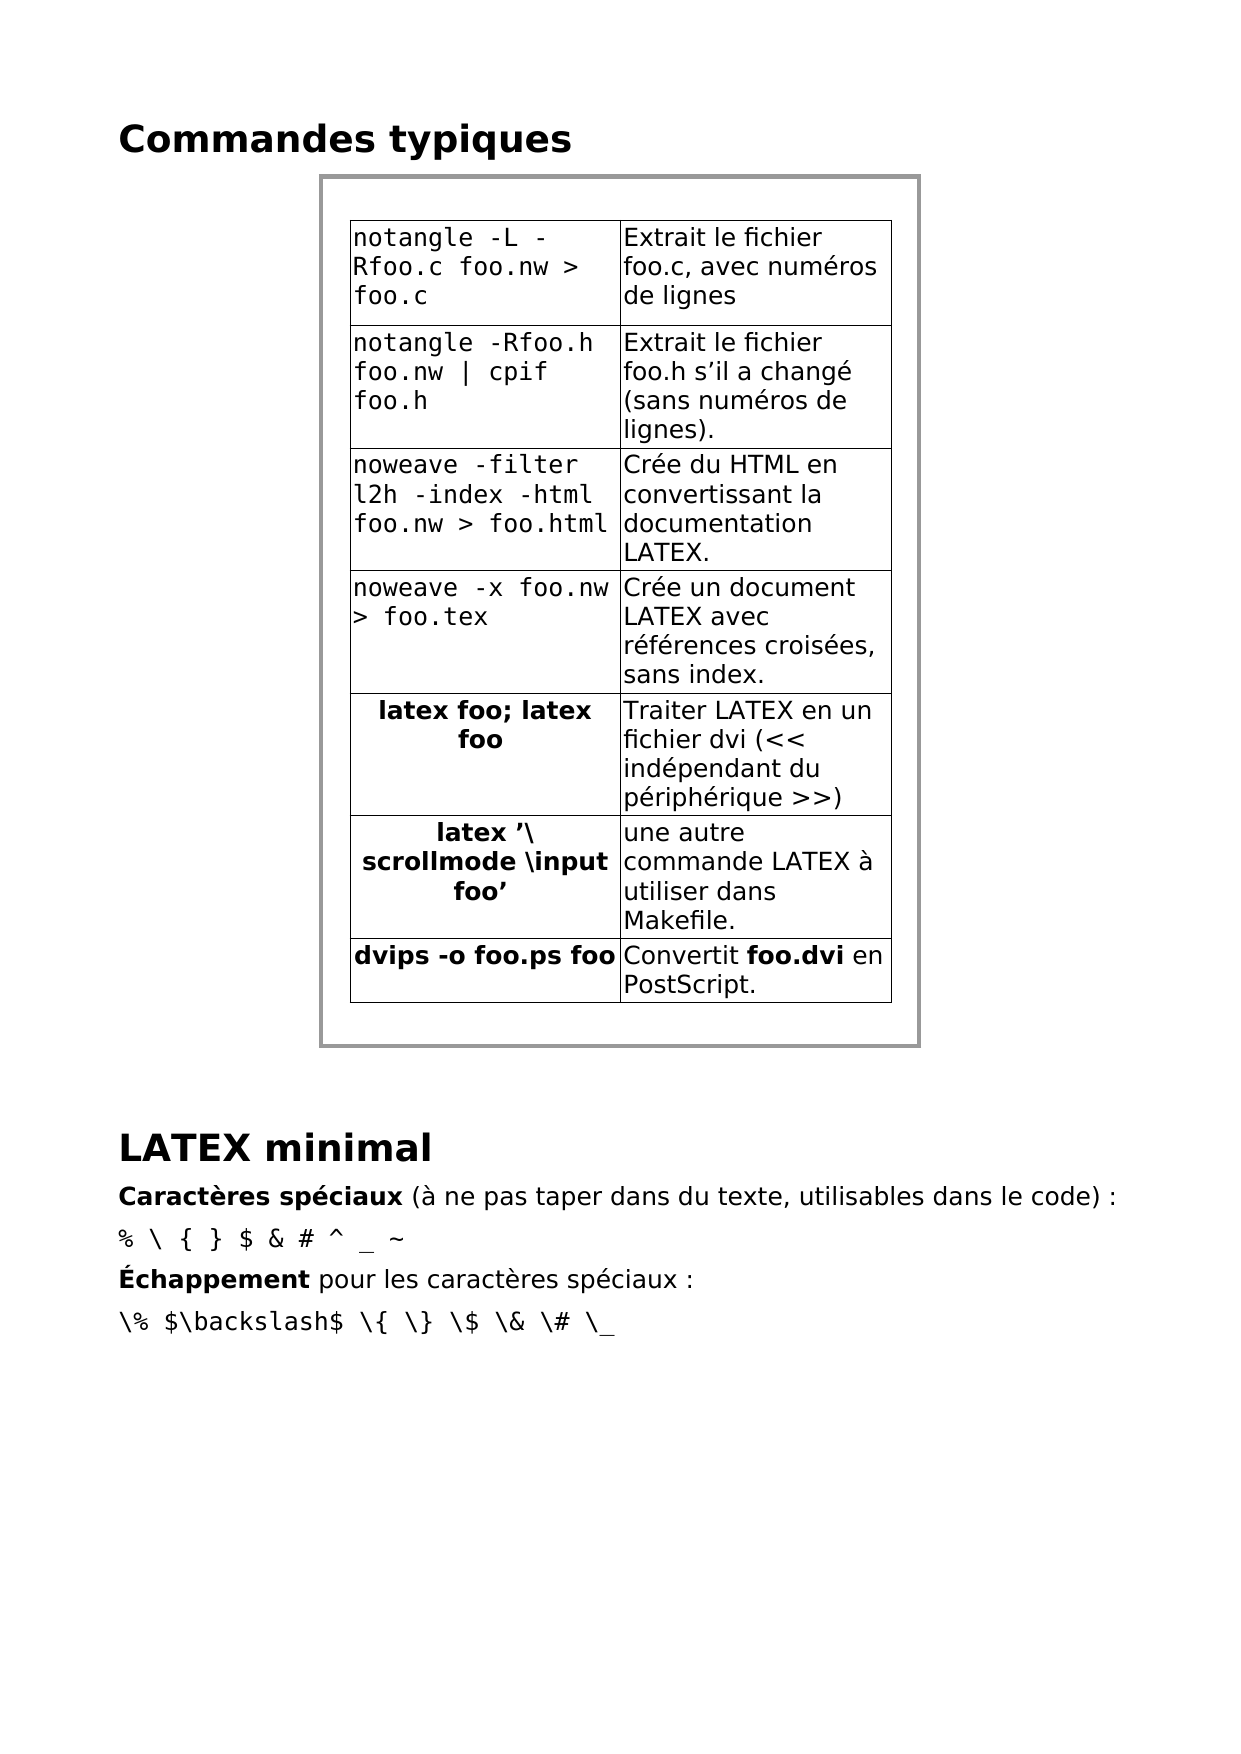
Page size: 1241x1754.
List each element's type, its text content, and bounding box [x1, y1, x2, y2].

table_cell noweave -filter l2h -index -html foo.nw > foo.html [351, 449, 620, 570]
table_header [332, 187, 908, 1035]
table_cell une autre commande LATEX à utiliser dans Makefile. [621, 816, 891, 938]
table_header Extrait le fichier foo.c, avec numéros de lignes [621, 221, 891, 325]
table_cell Extrait le fichier foo.h s’il a changé (sans numéros de lignes). [621, 326, 891, 448]
table_cell Traiter LATEX en un fichier dvi (<< indépendant du périphérique >>) [621, 694, 891, 815]
table_cell latex foo; latex foo [351, 694, 620, 815]
table_cell Crée du HTML en convertissant la documentation LATEX. [621, 449, 891, 570]
table_cell noweave -x foo.nw > foo.tex [351, 571, 620, 693]
text % \ { } $ & # ^ _ ~ [118, 1224, 1122, 1253]
text Échappement pour les caractères spéciaux : [118, 1265, 1122, 1294]
subtitle LATEX minimal [118, 1126, 1122, 1170]
text Caractères spéciaux (à ne pas taper dans du texte, utilisables dans le code) : [118, 1183, 1122, 1212]
text \% $\backslash$ \{ \} \$ \& \# \_ [118, 1307, 1122, 1336]
table_cell latex ’\scrollmode \input foo’ [351, 816, 620, 938]
table_header notangle -L -Rfoo.c foo.nw > foo.c [351, 221, 620, 325]
table_cell Crée un document LATEX avec références croisées, sans index. [621, 571, 891, 693]
table_cell Convertit foo.dvi en PostScript. [621, 939, 891, 1002]
table_cell dvips -o foo.ps foo [351, 939, 620, 1002]
table_cell notangle -Rfoo.h foo.nw | cpif foo.h [351, 326, 620, 448]
subtitle Commandes typiques [118, 118, 1122, 162]
